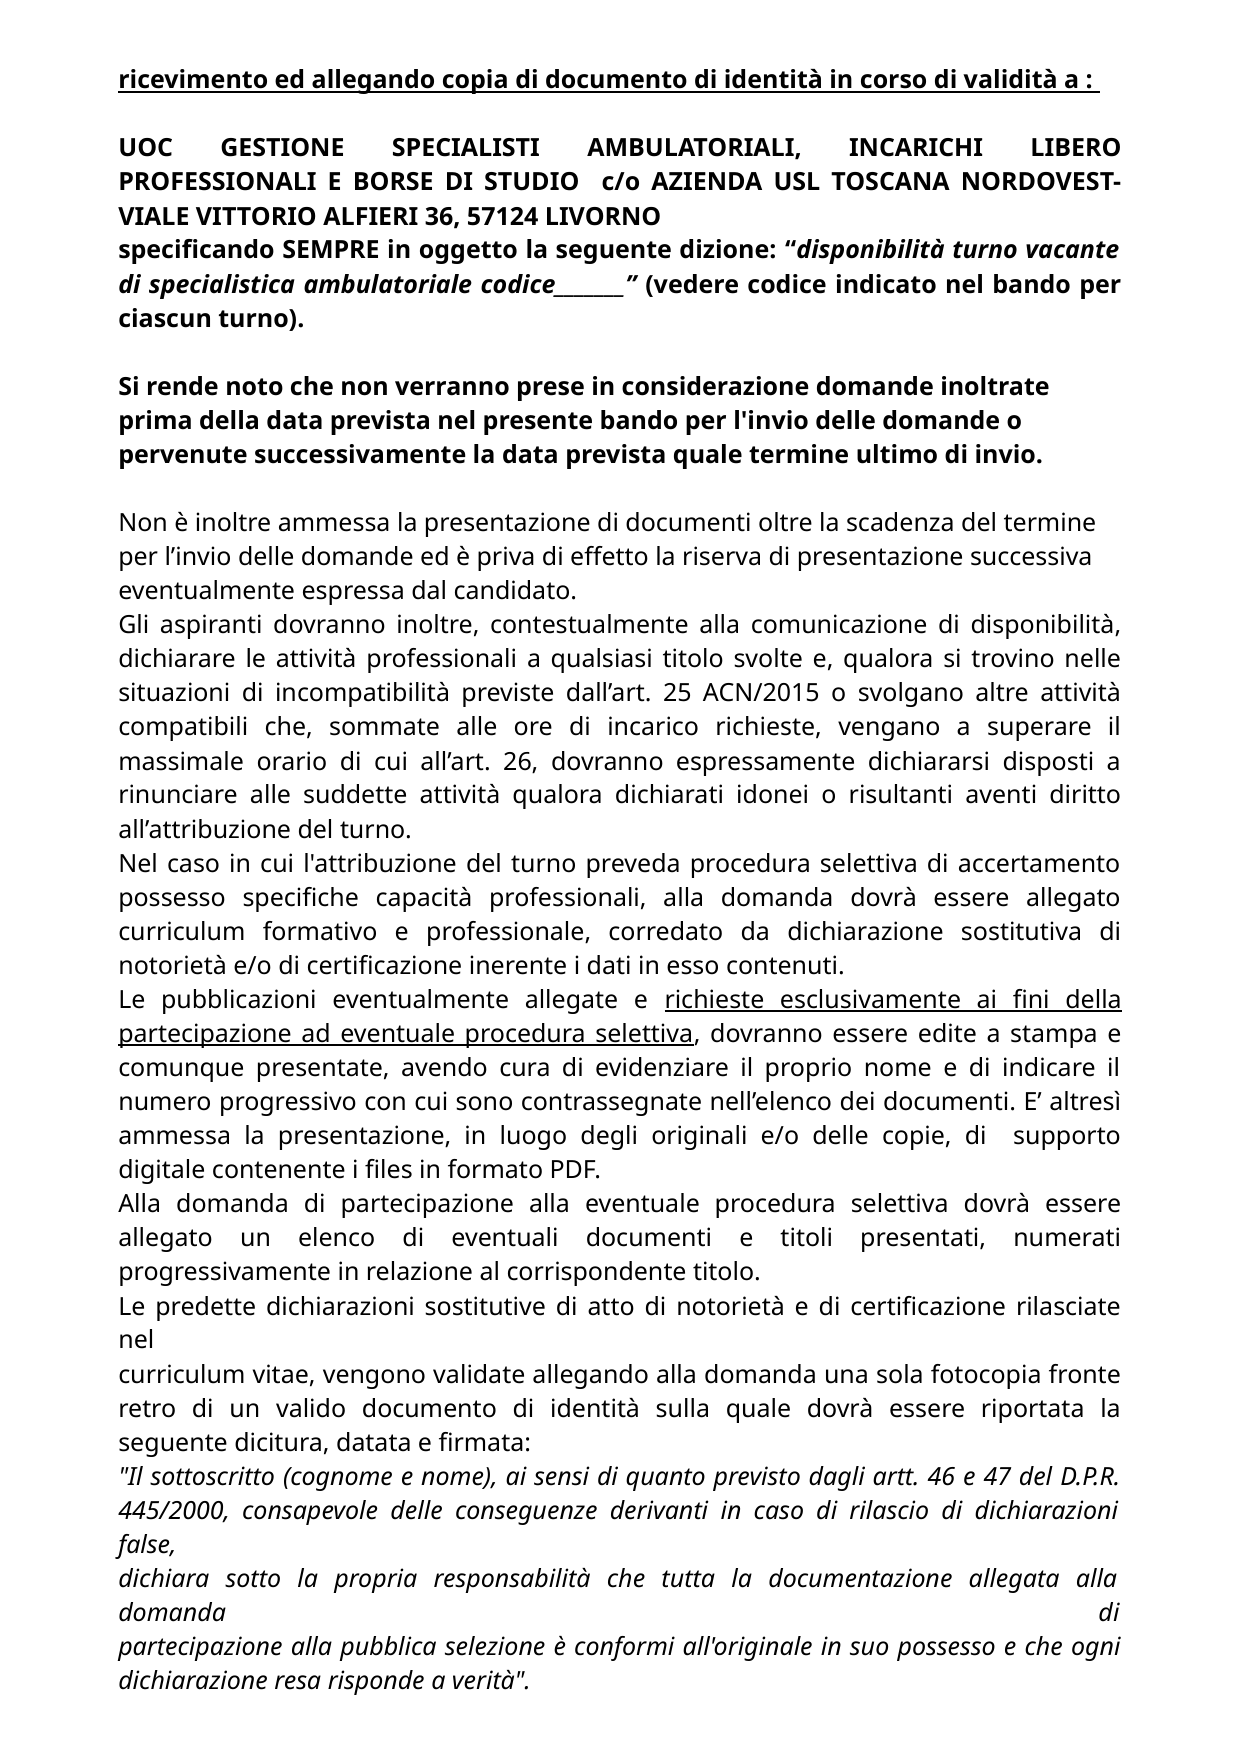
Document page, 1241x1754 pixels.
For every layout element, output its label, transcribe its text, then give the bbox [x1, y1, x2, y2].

text specificando SEMPRE in oggetto la seguente dizione: “disponibilità turno vacante di specialistica ambulatoriale codice_______” (vedere codice indicato nel bando per ciascun turno). [118, 232, 1122, 334]
text UOC GESTIONE SPECIALISTI AMBULATORIALI, INCARICHI LIBERO PROFESSIONALI E BORSE DI STUDIO c/o AZIENDA USL TOSCANA NORDOVEST- VIALE VITTORIO ALFIERI 36, 57124 LIVORNO [118, 130, 1122, 232]
text Si rende noto che non verranno prese in considerazione domande inoltrate prima della data prevista nel presente bando per l'invio delle domande o pervenute successivamente la data prevista quale termine ultimo di invio. [118, 368, 1122, 471]
text ricevimento ed allegando copia di documento di identità in corso di validità a : [118, 62, 1122, 96]
text Nel caso in cui l'attribuzione del turno preveda procedura selettiva di accertamento possesso specifiche capacità professionali, alla domanda dovrà essere allegato curriculum formativo e professionale, corredato da dichiarazione sostitutiva di notorietà e/o di certificazione inerente i dati in esso contenuti. [118, 845, 1122, 982]
text Non è inoltre ammessa la presentazione di documenti oltre la scadenza del termine per l’invio delle domande ed è priva di effetto la riserva di presentazione successiva eventualmente espressa dal candidato. [118, 471, 1122, 607]
text Gli aspiranti dovranno inoltre, contestualmente alla comunicazione di disponibilità, dichiarare le attività professionali a qualsiasi titolo svolte e, qualora si trovino nelle situazioni di incompatibilità previste dall’art. 25 ACN/2015 o svolgano altre attività compatibili che, sommate alle ore di incarico richieste, vengano a superare il massimale orario di cui all’art. 26, dovranno espressamente dichiararsi disposti a rinunciare alle suddette attività qualora dichiarati idonei o risultanti aventi diritto all’attribuzione del turno. [118, 607, 1122, 845]
text "Il sottoscritto (cognome e nome), ai sensi di quanto previsto dagli artt. 46 e 47 del D.P.R. 445/2000, consapevole delle conseguenze derivanti in caso di rilascio di dichiarazioni false, dichiara sotto la propria responsabilità che tutta la documentazione allegata alla domanda di partecipazione alla pubblica selezione è conformi all'originale in suo possesso e che ogni dichiarazione resa risponde a verità". [118, 1458, 1122, 1697]
text Le pubblicazioni eventualmente allegate e richieste esclusivamente ai fini della partecipazione ad eventuale procedura selettiva, dovranno essere edite a stampa e comunque presentate, avendo cura di evidenziare il proprio nome e di indicare il numero progressivo con cui sono contrassegnate nell’elenco dei documenti. E’ altresì ammessa la presentazione, in luogo degli originali e/o delle copie, di supporto digitale contenente i files in formato PDF. [118, 982, 1122, 1186]
text Le predette dichiarazioni sostitutive di atto di notorietà e di certificazione rilasciate nel curriculum vitae, vengono validate allegando alla domanda una sola fotocopia fronte retro di un valido documento di identità sulla quale dovrà essere riportata la seguente dicitura, datata e firmata: [118, 1288, 1122, 1458]
text Alla domanda di partecipazione alla eventuale procedura selettiva dovrà essere allegato un elenco di eventuali documenti e titoli presentati, numerati progressivamente in relazione al corrispondente titolo. [118, 1186, 1122, 1288]
